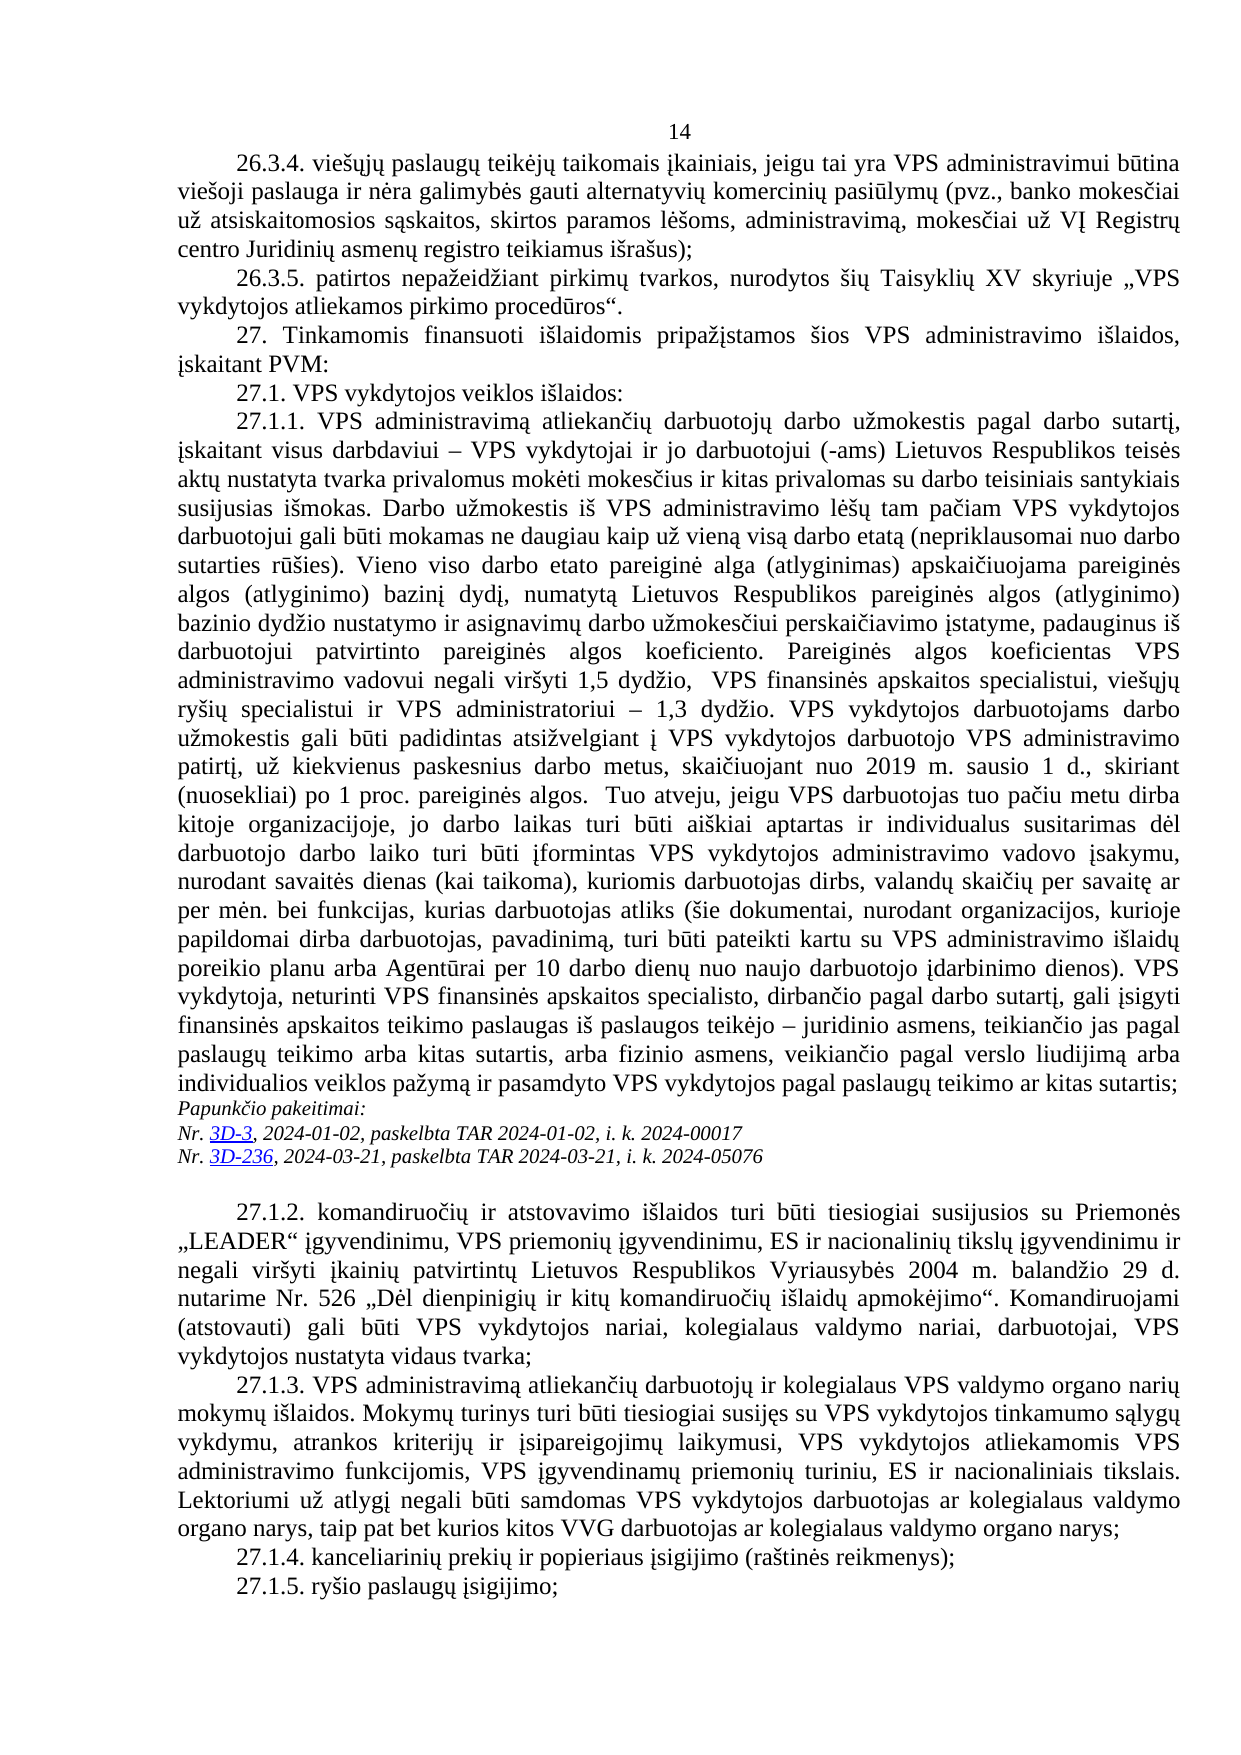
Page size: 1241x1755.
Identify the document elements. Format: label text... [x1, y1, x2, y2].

text 27. Tinkamomis finansuoti išlaidomis pripažįstamos šios VPS administravimo išlaidos, įskaitant PVM: [177, 320, 1181, 378]
text Nr. 3D-236, 2024-03-21, paskelbta TAR 2024-03-21, i. k. 2024-05076 [177, 1144, 1181, 1168]
text 27.1.1. VPS administravimą atliekančių darbuotojų darbo užmokestis pagal darbo sutartį, įskaitant visus darbdaviui – VPS vykdytojai ir jo darbuotojui (-ams) Lietuvos Respublikos teisės aktų nustatyta tvarka privalomus mokėti mokesčius ir kitas privalomas su darbo teisiniais santykiais susijusias išmokas. Darbo užmokestis iš VPS administravimo lėšų tam pačiam VPS vykdytojos darbuotojui gali būti mokamas ne daugiau kaip už vieną visą darbo etatą (nepriklausomai nuo darbo sutarties rūšies). Vieno viso darbo etato pareiginė alga (atlyginimas) apskaičiuojama pareiginės algos (atlyginimo) bazinį dydį, numatytą Lietuvos Respublikos pareiginės algos (atlyginimo) bazinio dydžio nustatymo ir asignavimų darbo užmokesčiui perskaičiavimo įstatyme, padauginus iš darbuotojui patvirtinto pareiginės algos koeficiento. Pareiginės algos koeficientas VPS administravimo vadovui negali viršyti 1,5 dydžio, VPS finansinės apskaitos specialistui, viešųjų ryšių specialistui ir VPS administratoriui – 1,3 dydžio. VPS vykdytojos darbuotojams darbo užmokestis gali būti padidintas atsižvelgiant į VPS vykdytojos darbuotojo VPS administravimo patirtį, už kiekvienus paskesnius darbo metus, skaičiuojant nuo 2019 m. sausio 1 d., skiriant (nuosekliai) po 1 proc. pareiginės algos. Tuo atveju, jeigu VPS darbuotojas tuo pačiu metu dirba kitoje organizacijoje, jo darbo laikas turi būti aiškiai aptartas ir individualus susitarimas dėl darbuotojo darbo laiko turi būti įformintas VPS vykdytojos administravimo vadovo įsakymu, nurodant savaitės dienas (kai taikoma), kuriomis darbuotojas dirbs, valandų skaičių per savaitę ar per mėn. bei funkcijas, kurias darbuotojas atliks (šie dokumentai, nurodant organizacijos, kurioje papildomai dirba darbuotojas, pavadinimą, turi būti pateikti kartu su VPS administravimo išlaidų poreikio planu arba Agentūrai per 10 darbo dienų nuo naujo darbuotojo įdarbinimo dienos). VPS vykdytoja, neturinti VPS finansinės apskaitos specialisto, dirbančio pagal darbo sutartį, gali įsigyti finansinės apskaitos teikimo paslaugas iš paslaugos teikėjo – juridinio asmens, teikiančio jas pagal paslaugų teikimo arba kitas sutartis, arba fizinio asmens, veikiančio pagal verslo liudijimą arba individualios veiklos pažymą ir pasamdyto VPS vykdytojos pagal paslaugų teikimo ar kitas sutartis; [177, 406, 1181, 1096]
text 27.1.2. komandiruočių ir atstovavimo išlaidos turi būti tiesiogiai susijusios su Priemonės „LEADER“ įgyvendinimu, VPS priemonių įgyvendinimu, ES ir nacionalinių tikslų įgyvendinimu ir negali viršyti įkainių patvirtintų Lietuvos Respublikos Vyriausybės 2004 m. balandžio 29 d. nutarime Nr. 526 „Dėl dienpinigių ir kitų komandiruočių išlaidų apmokėjimo“. Komandiruojami (atstovauti) gali būti VPS vykdytojos nariai, kolegialaus valdymo nariai, darbuotojai, VPS vykdytojos nustatyta vidaus tvarka; [177, 1197, 1181, 1370]
text 27.1.3. VPS administravimą atliekančių darbuotojų ir kolegialaus VPS valdymo organo narių mokymų išlaidos. Mokymų turinys turi būti tiesiogiai susijęs su VPS vykdytojos tinkamumo sąlygų vykdymu, atrankos kriterijų ir įsipareigojimų laikymusi, VPS vykdytojos atliekamomis VPS administravimo funkcijomis, VPS įgyvendinamų priemonių turiniu, ES ir nacionaliniais tikslais. Lektoriumi už atlygį negali būti samdomas VPS vykdytojos darbuotojas ar kolegialaus valdymo organo narys, taip pat bet kurios kitos VVG darbuotojas ar kolegialaus valdymo organo narys; [177, 1370, 1181, 1542]
text 27.1.5. ryšio paslaugų įsigijimo; [177, 1571, 1181, 1600]
text 26.3.5. patirtos nepažeidžiant pirkimų tvarkos, nurodytos šių Taisyklių XV skyriuje „VPS vykdytojos atliekamos pirkimo procedūros“. [177, 263, 1181, 320]
text Nr. 3D-3, 2024-01-02, paskelbta TAR 2024-01-02, i. k. 2024-00017 [177, 1120, 1181, 1144]
text Papunkčio pakeitimai: [177, 1096, 1181, 1120]
text 27.1. VPS vykdytojos veiklos išlaidos: [177, 378, 1181, 406]
text 26.3.4. viešųjų paslaugų teikėjų taikomais įkainiais, jeigu tai yra VPS administravimui būtina viešoji paslauga ir nėra galimybės gauti alternatyvių komercinių pasiūlymų (pvz., banko mokesčiai už atsiskaitomosios sąskaitos, skirtos paramos lėšoms, administravimą, mokesčiai už VĮ Registrų centro Juridinių asmenų registro teikiamus išrašus); [177, 148, 1181, 263]
text 27.1.4. kanceliarinių prekių ir popieriaus įsigijimo (raštinės reikmenys); [177, 1542, 1181, 1571]
